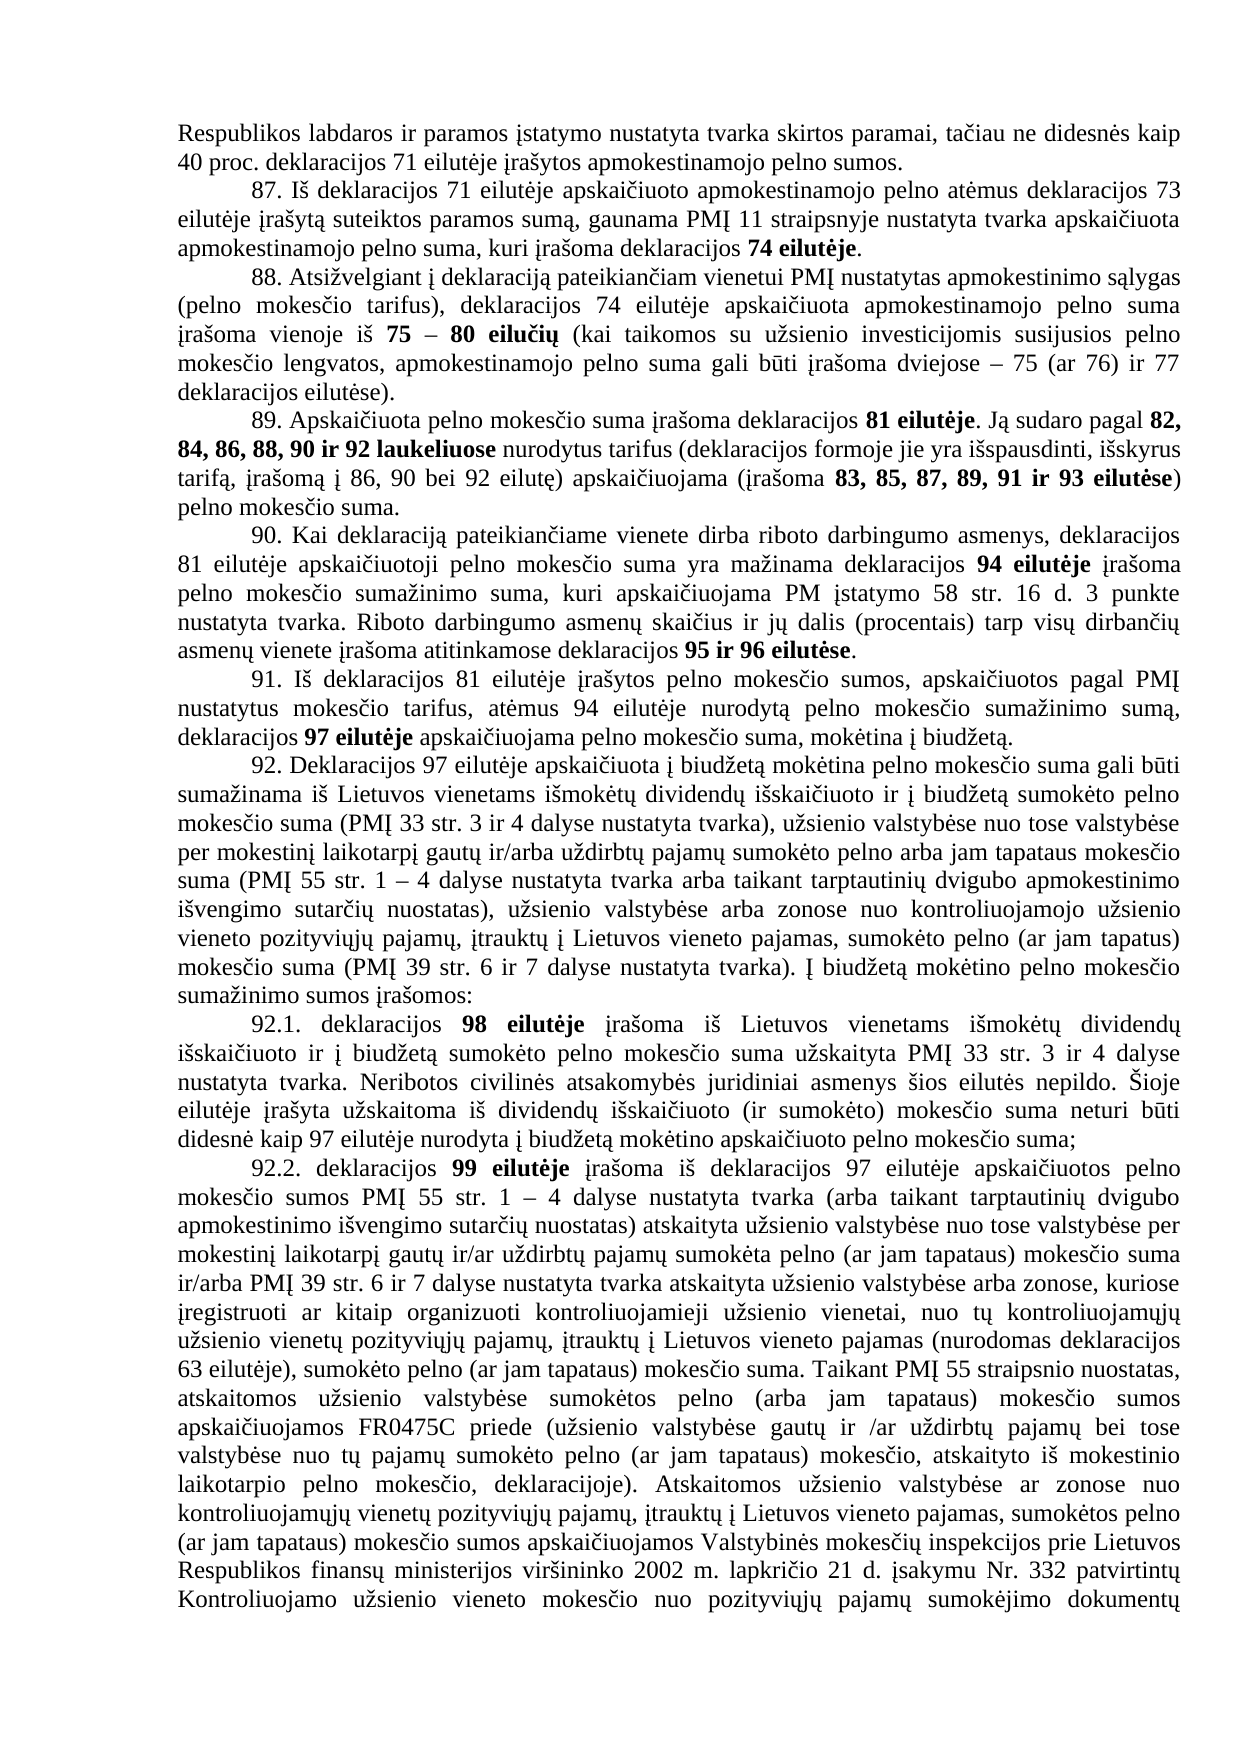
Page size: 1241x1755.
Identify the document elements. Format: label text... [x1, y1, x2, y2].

text 89. Apskaičiuota pelno mokesčio suma įrašoma deklaracijos 81 eilutėje. Ją sudaro pagal 82, 84, 86, 88, 90 ir 92 laukeliuose nurodytus tarifus (deklaracijos formoje jie yra išspausdinti, išskyrus tarifą, įrašomą į 86, 90 bei 92 eilutę) apskaičiuojama (įrašoma 83, 85, 87, 89, 91 ir 93 eilutėse) pelno mokesčio suma. [177, 406, 1181, 521]
text 87. Iš deklaracijos 71 eilutėje apskaičiuoto apmokestinamojo pelno atėmus deklaracijos 73 eilutėje įrašytą suteiktos paramos sumą, gaunama PMĮ 11 straipsnyje nustatyta tvarka apskaičiuota apmokestinamojo pelno suma, kuri įrašoma deklaracijos 74 eilutėje. [177, 176, 1181, 262]
text 92. Deklaracijos 97 eilutėje apskaičiuota į biudžetą mokėtina pelno mokesčio suma gali būti sumažinama iš Lietuvos vienetams išmokėtų dividendų išskaičiuoto ir į biudžetą sumokėto pelno mokesčio suma (PMĮ 33 str. 3 ir 4 dalyse nustatyta tvarka), užsienio valstybėse nuo tose valstybėse per mokestinį laikotarpį gautų ir/arba uždirbtų pajamų sumokėto pelno arba jam tapataus mokesčio suma (PMĮ 55 str. 1 – 4 dalyse nustatyta tvarka arba taikant tarptautinių dvigubo apmokestinimo išvengimo sutarčių nuostatas), užsienio valstybėse arba zonose nuo kontroliuojamojo užsienio vieneto pozityviųjų pajamų, įtrauktų į Lietuvos vieneto pajamas, sumokėto pelno (ar jam tapatus) mokesčio suma (PMĮ 39 str. 6 ir 7 dalyse nustatyta tvarka). Į biudžetą mokėtino pelno mokesčio sumažinimo sumos įrašomos: [177, 751, 1181, 1009]
text 92.2. deklaracijos 99 eilutėje įrašoma iš deklaracijos 97 eilutėje apskaičiuotos pelno mokesčio sumos PMĮ 55 str. 1 – 4 dalyse nustatyta tvarka (arba taikant tarptautinių dvigubo apmokestinimo išvengimo sutarčių nuostatas) atskaityta užsienio valstybėse nuo tose valstybėse per mokestinį laikotarpį gautų ir/ar uždirbtų pajamų sumokėta pelno (ar jam tapataus) mokesčio suma ir/arba PMĮ 39 str. 6 ir 7 dalyse nustatyta tvarka atskaityta užsienio valstybėse arba zonose, kuriose įregistruoti ar kitaip organizuoti kontroliuojamieji užsienio vienetai, nuo tų kontroliuojamųjų užsienio vienetų pozityviųjų pajamų, įtrauktų į Lietuvos vieneto pajamas (nurodomas deklaracijos 63 eilutėje), sumokėto pelno (ar jam tapataus) mokesčio suma. Taikant PMĮ 55 straipsnio nuostatas, atskaitomos užsienio valstybėse sumokėtos pelno (arba jam tapataus) mokesčio sumos apskaičiuojamos FR0475C priede (užsienio valstybėse gautų ir /ar uždirbtų pajamų bei tose valstybėse nuo tų pajamų sumokėto pelno (ar jam tapataus) mokesčio, atskaityto iš mokestinio laikotarpio pelno mokesčio, deklaracijoje). Atskaitomos užsienio valstybėse ar zonose nuo kontroliuojamųjų vienetų pozityviųjų pajamų, įtrauktų į Lietuvos vieneto pajamas, sumokėtos pelno (ar jam tapataus) mokesčio sumos apskaičiuojamos Valstybinės mokesčių inspekcijos prie Lietuvos Respublikos finansų ministerijos viršininko 2002 m. lapkričio 21 d. įsakymu Nr. 332 patvirtintų Kontroliuojamo užsienio vieneto mokesčio nuo pozityviųjų pajamų sumokėjimo dokumentų [177, 1153, 1181, 1613]
text 92.1. deklaracijos 98 eilutėje įrašoma iš Lietuvos vienetams išmokėtų dividendų išskaičiuoto ir į biudžetą sumokėto pelno mokesčio suma užskaityta PMĮ 33 str. 3 ir 4 dalyse nustatyta tvarka. Neribotos civilinės atsakomybės juridiniai asmenys šios eilutės nepildo. Šioje eilutėje įrašyta užskaitoma iš dividendų išskaičiuoto (ir sumokėto) mokesčio suma neturi būti didesnė kaip 97 eilutėje nurodyta į biudžetą mokėtino apskaičiuoto pelno mokesčio suma; [177, 1009, 1181, 1153]
text 90. Kai deklaraciją pateikiančiame vienete dirba riboto darbingumo asmenys, deklaracijos 81 eilutėje apskaičiuotoji pelno mokesčio suma yra mažinama deklaracijos 94 eilutėje įrašoma pelno mokesčio sumažinimo suma, kuri apskaičiuojama PM įstatymo 58 str. 16 d. 3 punkte nustatyta tvarka. Riboto darbingumo asmenų skaičius ir jų dalis (procentais) tarp visų dirbančių asmenų vienete įrašoma atitinkamose deklaracijos 95 ir 96 eilutėse. [177, 521, 1181, 664]
text 88. Atsižvelgiant į deklaraciją pateikiančiam vienetui PMĮ nustatytas apmokestinimo sąlygas (pelno mokesčio tarifus), deklaracijos 74 eilutėje apskaičiuota apmokestinamojo pelno suma įrašoma vienoje iš 75 – 80 eilučių (kai taikomos su užsienio investicijomis susijusios pelno mokesčio lengvatos, apmokestinamojo pelno suma gali būti įrašoma dviejose – 75 (ar 76) ir 77 deklaracijos eilutėse). [177, 262, 1181, 406]
text 91. Iš deklaracijos 81 eilutėje įrašytos pelno mokesčio sumos, apskaičiuotos pagal PMĮ nustatytus mokesčio tarifus, atėmus 94 eilutėje nurodytą pelno mokesčio sumažinimo sumą, deklaracijos 97 eilutėje apskaičiuojama pelno mokesčio suma, mokėtina į biudžetą. [177, 664, 1181, 751]
text Respublikos labdaros ir paramos įstatymo nustatyta tvarka skirtos paramai, tačiau ne didesnės kaip 40 proc. deklaracijos 71 eilutėje įrašytos apmokestinamojo pelno sumos. [177, 118, 1181, 176]
